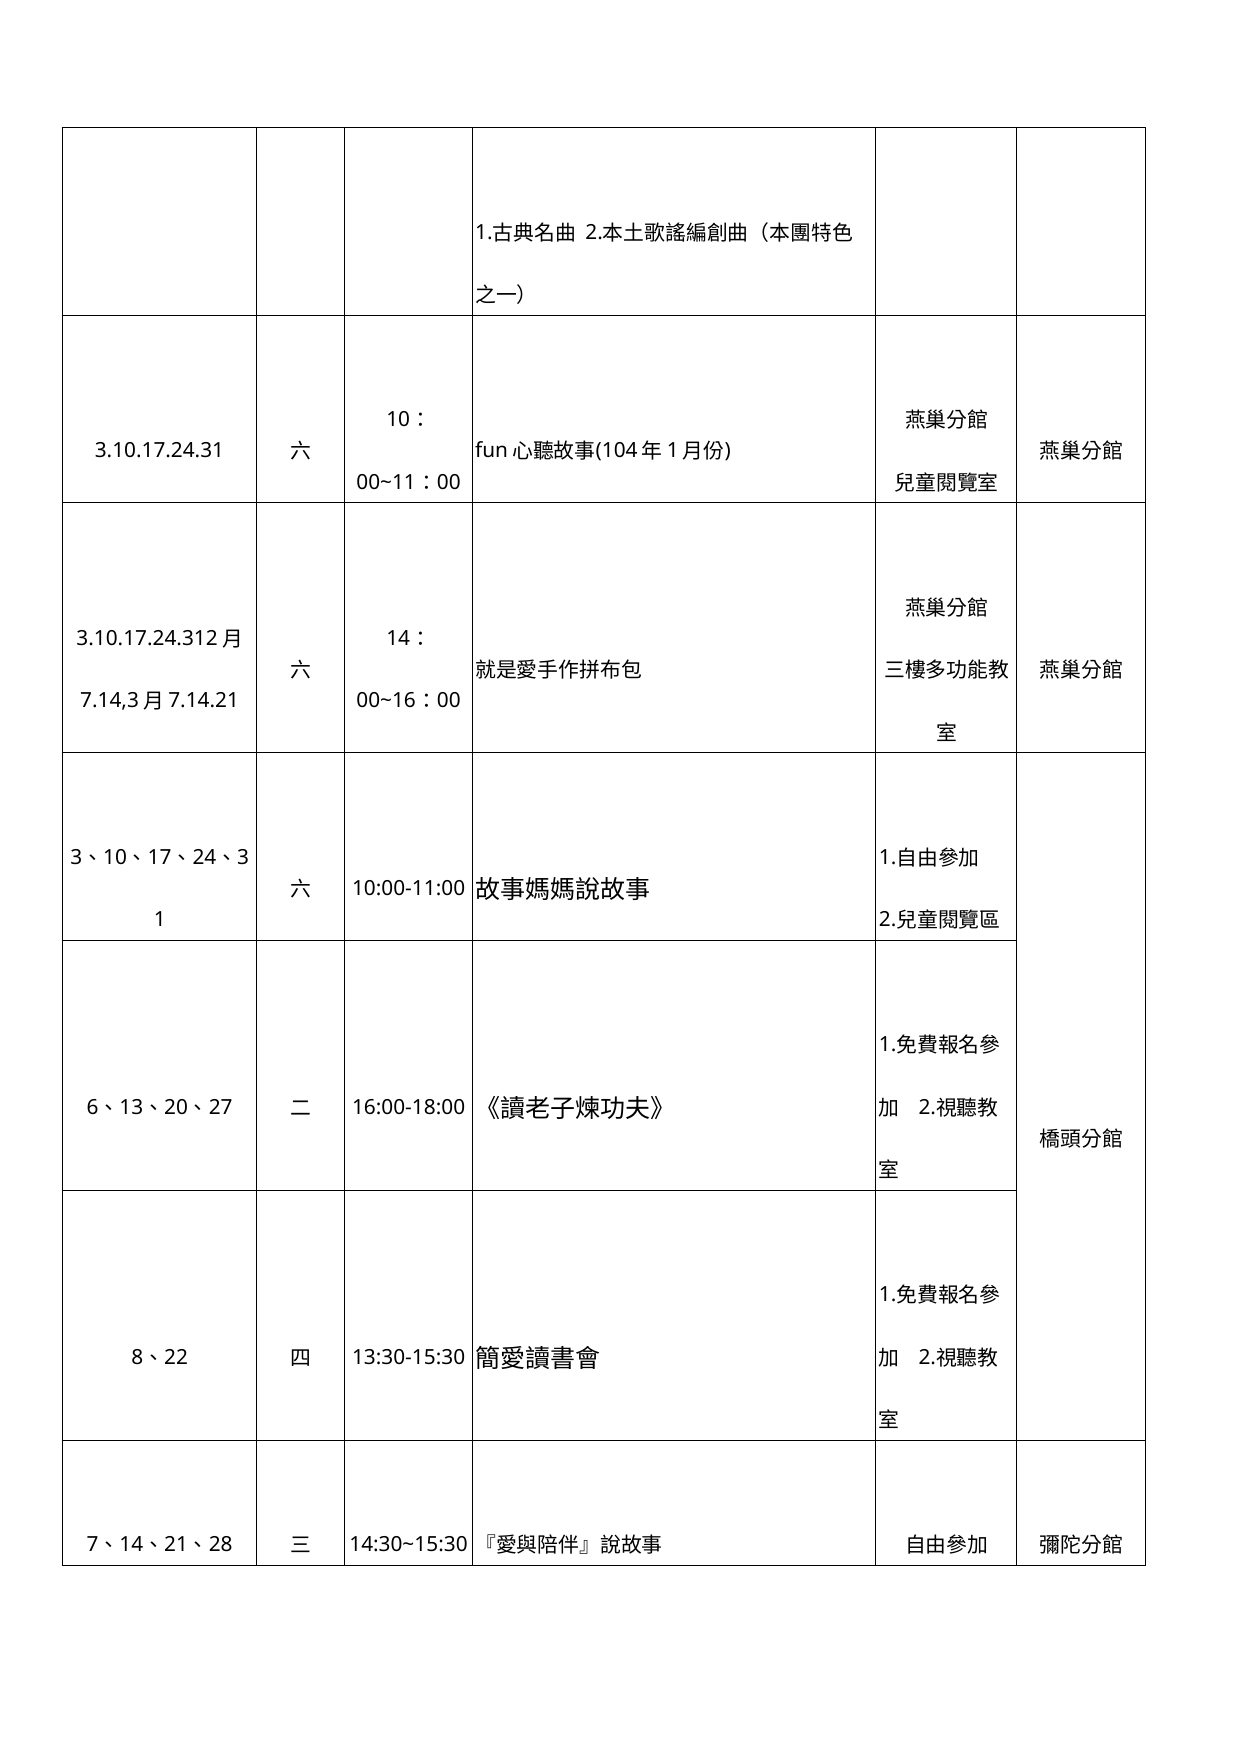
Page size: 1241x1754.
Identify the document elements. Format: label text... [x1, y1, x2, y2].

table_cell 故事媽媽說故事 [473, 753, 875, 939]
table_cell 10:00-11:00 [345, 753, 472, 939]
table_cell 16:00-18:00 [345, 941, 472, 1189]
table_cell 《讀老子煉功夫》 [473, 941, 875, 1189]
table_cell 8、22 [63, 1191, 256, 1439]
table_cell [257, 128, 344, 314]
table_cell 就是愛手作拼布包 [473, 503, 875, 752]
table_cell 1.自由參加 2.兒童閱覽區 [876, 753, 1016, 939]
table_cell 六 [257, 316, 344, 502]
table_cell [1017, 128, 1145, 314]
table_cell 『愛與陪伴』說故事 [473, 1441, 875, 1564]
table_cell 1.古典名曲 2.本土歌謠編創曲（本團特色之一） [473, 128, 875, 314]
table_cell 7、14、21、28 [63, 1441, 256, 1564]
table_cell 橋頭分館 [1017, 753, 1145, 1439]
table_cell [63, 128, 256, 314]
table_cell 燕巢分館 兒童閱覽室 [876, 316, 1016, 502]
table_cell 六 [257, 503, 344, 752]
table_cell 14：00~16：00 [345, 503, 472, 752]
table_cell 二 [257, 941, 344, 1189]
table_cell 燕巢分館 [1017, 503, 1145, 752]
table_cell 六 [257, 753, 344, 939]
table_cell 自由參加 [876, 1441, 1016, 1564]
table_cell 彌陀分館 [1017, 1441, 1145, 1564]
table_cell 3.10.17.24.31 [63, 316, 256, 502]
table_cell 3、10、17、24、31 [63, 753, 256, 939]
table_cell 1.免費報名參加 2.視聽教室 [876, 1191, 1016, 1439]
table_cell 13:30-15:30 [345, 1191, 472, 1439]
table_cell 燕巢分館 [1017, 316, 1145, 502]
table_cell 簡愛讀書會 [473, 1191, 875, 1439]
table_cell 燕巢分館 三樓多功能教室 [876, 503, 1016, 752]
table_cell 14:30~15:30 [345, 1441, 472, 1564]
table_cell fun心聽故事(104年1月份) [473, 316, 875, 502]
table_cell [345, 128, 472, 314]
table_cell 三 [257, 1441, 344, 1564]
table_cell 6、13、20、27 [63, 941, 256, 1189]
table_cell 10：00~11：00 [345, 316, 472, 502]
table_cell 1.免費報名參加 2.視聽教室 [876, 941, 1016, 1189]
table_cell 四 [257, 1191, 344, 1439]
table_cell 3.10.17.24.312月7.14,3月7.14.21 [63, 503, 256, 752]
table_cell [876, 128, 1016, 314]
